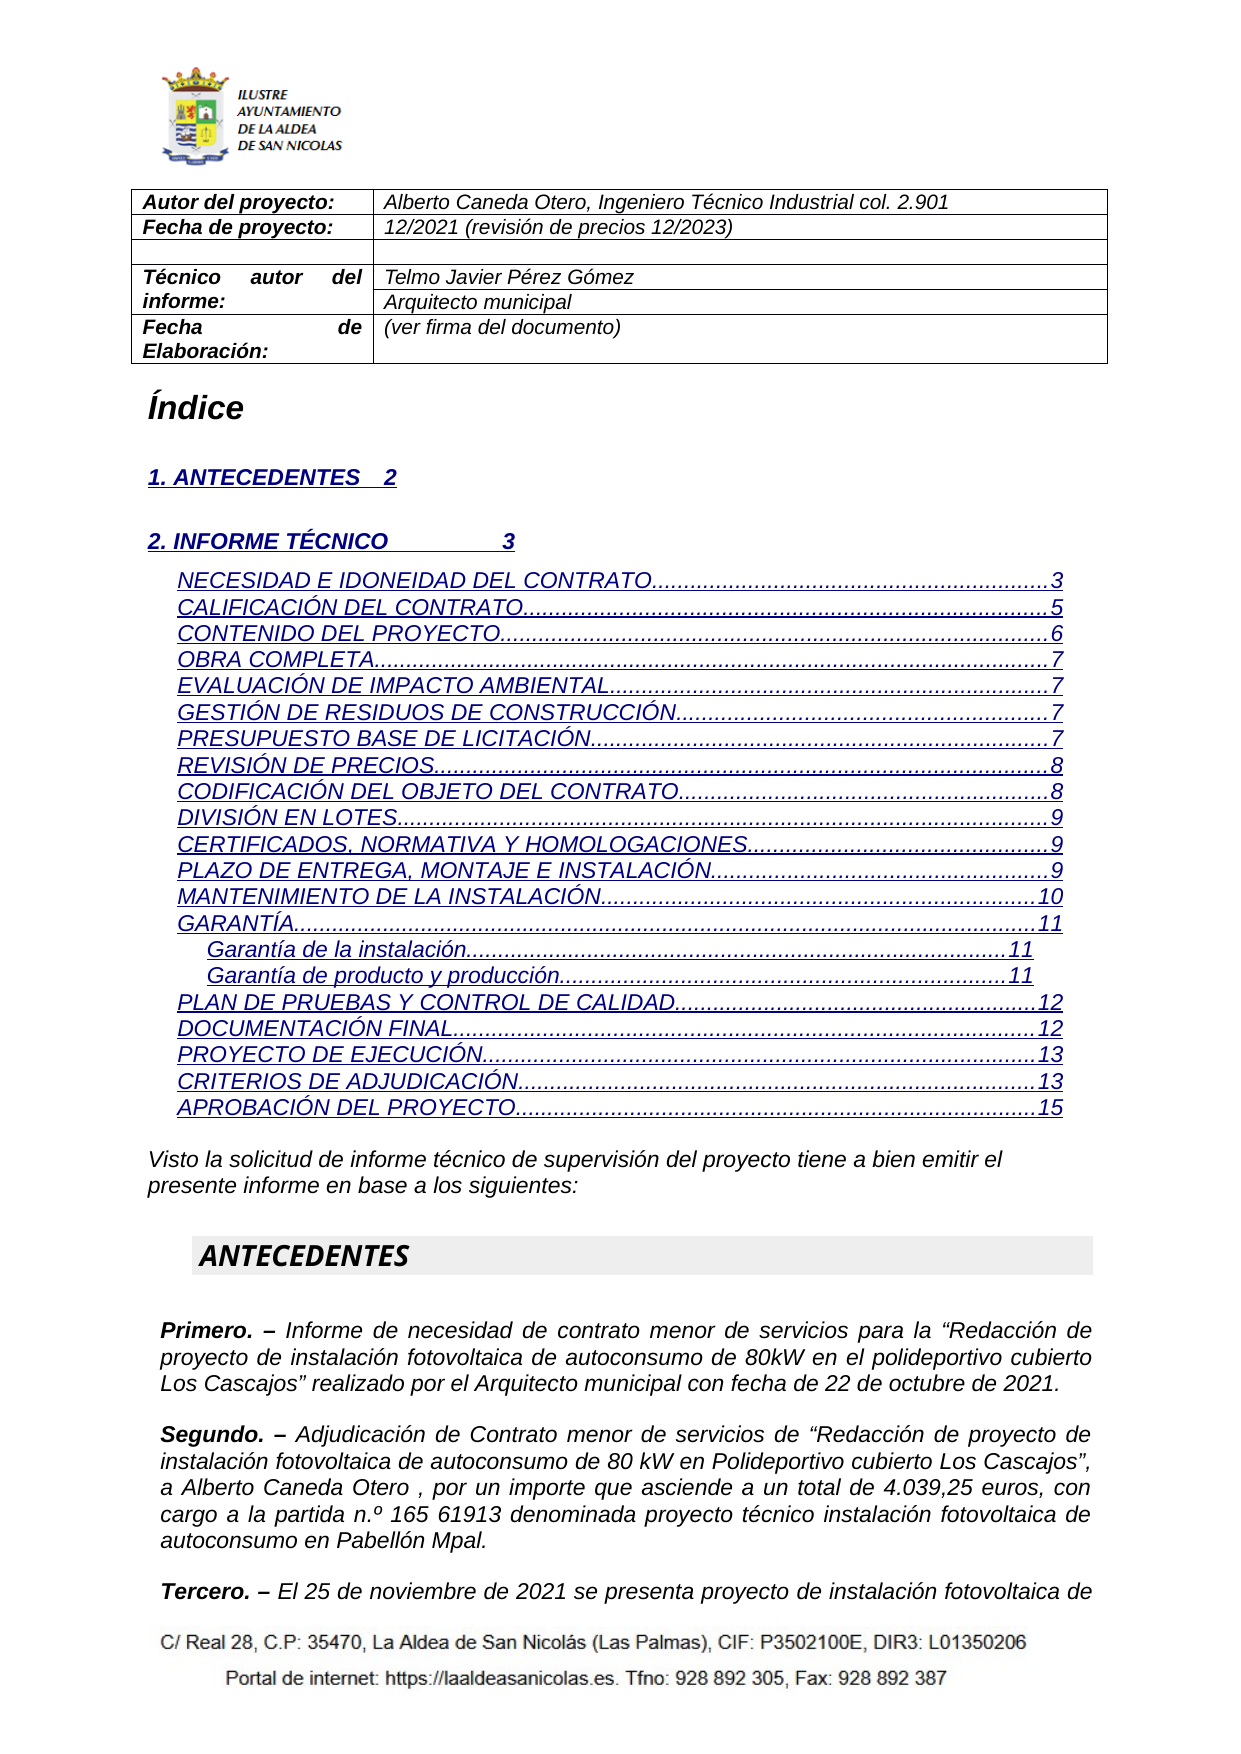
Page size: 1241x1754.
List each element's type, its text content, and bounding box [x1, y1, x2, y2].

table_cell Arquitecto municipal [374, 290, 1107, 313]
table_cell Telmo Javier Pérez Gómez [374, 265, 1107, 288]
text Garantía de producto y producción 11 [207, 962, 1093, 989]
text APROBACIÓN DEL PROYECTO 15 [177, 1094, 1093, 1121]
text CALIFICACIÓN DEL CONTRATO 5 [177, 593, 1093, 620]
text PROYECTO DE EJECUCIÓN 13 [177, 1041, 1093, 1068]
text CONTENIDO DEL PROYECTO 6 [177, 620, 1093, 646]
text EVALUACIÓN DE IMPACTO AMBIENTAL 7 [177, 672, 1093, 699]
text OBRA COMPLETA 7 [177, 646, 1093, 672]
text GARANTÍA 11 [177, 910, 1093, 936]
text PRESUPUESTO BASE DE LICITACIÓN 7 [177, 725, 1093, 752]
list Índice [148, 388, 1093, 427]
text GESTIÓN DE RESIDUOS DE CONSTRUCCIÓN 7 [177, 699, 1093, 725]
table_cell Fecha de proyecto: [132, 215, 373, 238]
text Garantía de la instalación 11 [207, 936, 1093, 962]
text Primero. – Informe de necesidad de contrato menor de servicios para la “Redacción de proyecto de instalación fotovoltaica de autoconsumo de 80kW en el polideportivo cubierto Los Cascajos” realizado por el Arquitecto municipal con fecha de 22 de octubre de 2021. [160, 1317, 1093, 1396]
text PLAN DE PRUEBAS Y CONTROL DE CALIDAD 12 [177, 989, 1093, 1015]
text MANTENIMIENTO DE LA INSTALACIÓN 10 [177, 883, 1093, 910]
text DIVISIÓN EN LOTES 9 [177, 804, 1093, 831]
text Tercero. – El 25 de noviembre de 2021 se presenta proyecto de instalación fotovoltaica de [160, 1578, 1093, 1604]
text DOCUMENTACIÓN FINAL 12 [177, 1015, 1093, 1041]
text Visto la solicitud de informe técnico de supervisión del proyecto tiene a bien emitir el presente informe en base a los siguientes: [148, 1146, 1093, 1198]
text Segundo. – Adjudicación de Contrato menor de servicios de “Redacción de proyecto de instalación fotovoltaica de autoconsumo de 80 kW en Polideportivo cubierto Los Cascajos”, a Alberto Caneda Otero , por un importe que asciende a un total de 4.039,25 euros, con cargo a la partida n.º 165 61913 denominada proyecto técnico instalación fotovoltaica de autoconsumo en Pabellón Mpal. [160, 1421, 1093, 1553]
text NECESIDAD E IDONEIDAD DEL CONTRATO 3 [177, 567, 1093, 593]
text REVISIÓN DE PRECIOS 8 [177, 752, 1093, 778]
picture [148, 1626, 1034, 1694]
text CERTIFICADOS, NORMATIVA Y HOMOLOGACIONES 9 [177, 831, 1093, 857]
text CRITERIOS DE ADJUDICACIÓN 13 [177, 1068, 1093, 1094]
table_cell Técnico autor del informe: [132, 265, 373, 313]
table_cell [374, 240, 1107, 263]
picture [148, 59, 358, 173]
text CODIFICACIÓN DEL OBJETO DEL CONTRATO 8 [177, 778, 1093, 804]
text 2. INFORME TÉCNICO 3 [148, 528, 1093, 554]
table_cell Alberto Caneda Otero, Ingeniero Técnico Industrial col. 2.901 [374, 190, 1107, 213]
table_cell Fecha de Elaboración: [132, 315, 373, 362]
table_cell (ver firma del documento) [374, 315, 1107, 362]
table_cell Autor del proyecto: [132, 190, 373, 213]
table_cell [132, 240, 373, 263]
subtitle ANTECEDENTES [192, 1236, 1093, 1275]
table_cell 12/2021 (revisión de precios 12/2023) [374, 215, 1107, 238]
text 1. ANTECEDENTES 2 [148, 464, 1093, 491]
text PLAZO DE ENTREGA, MONTAJE E INSTALACIÓN 9 [177, 857, 1093, 883]
